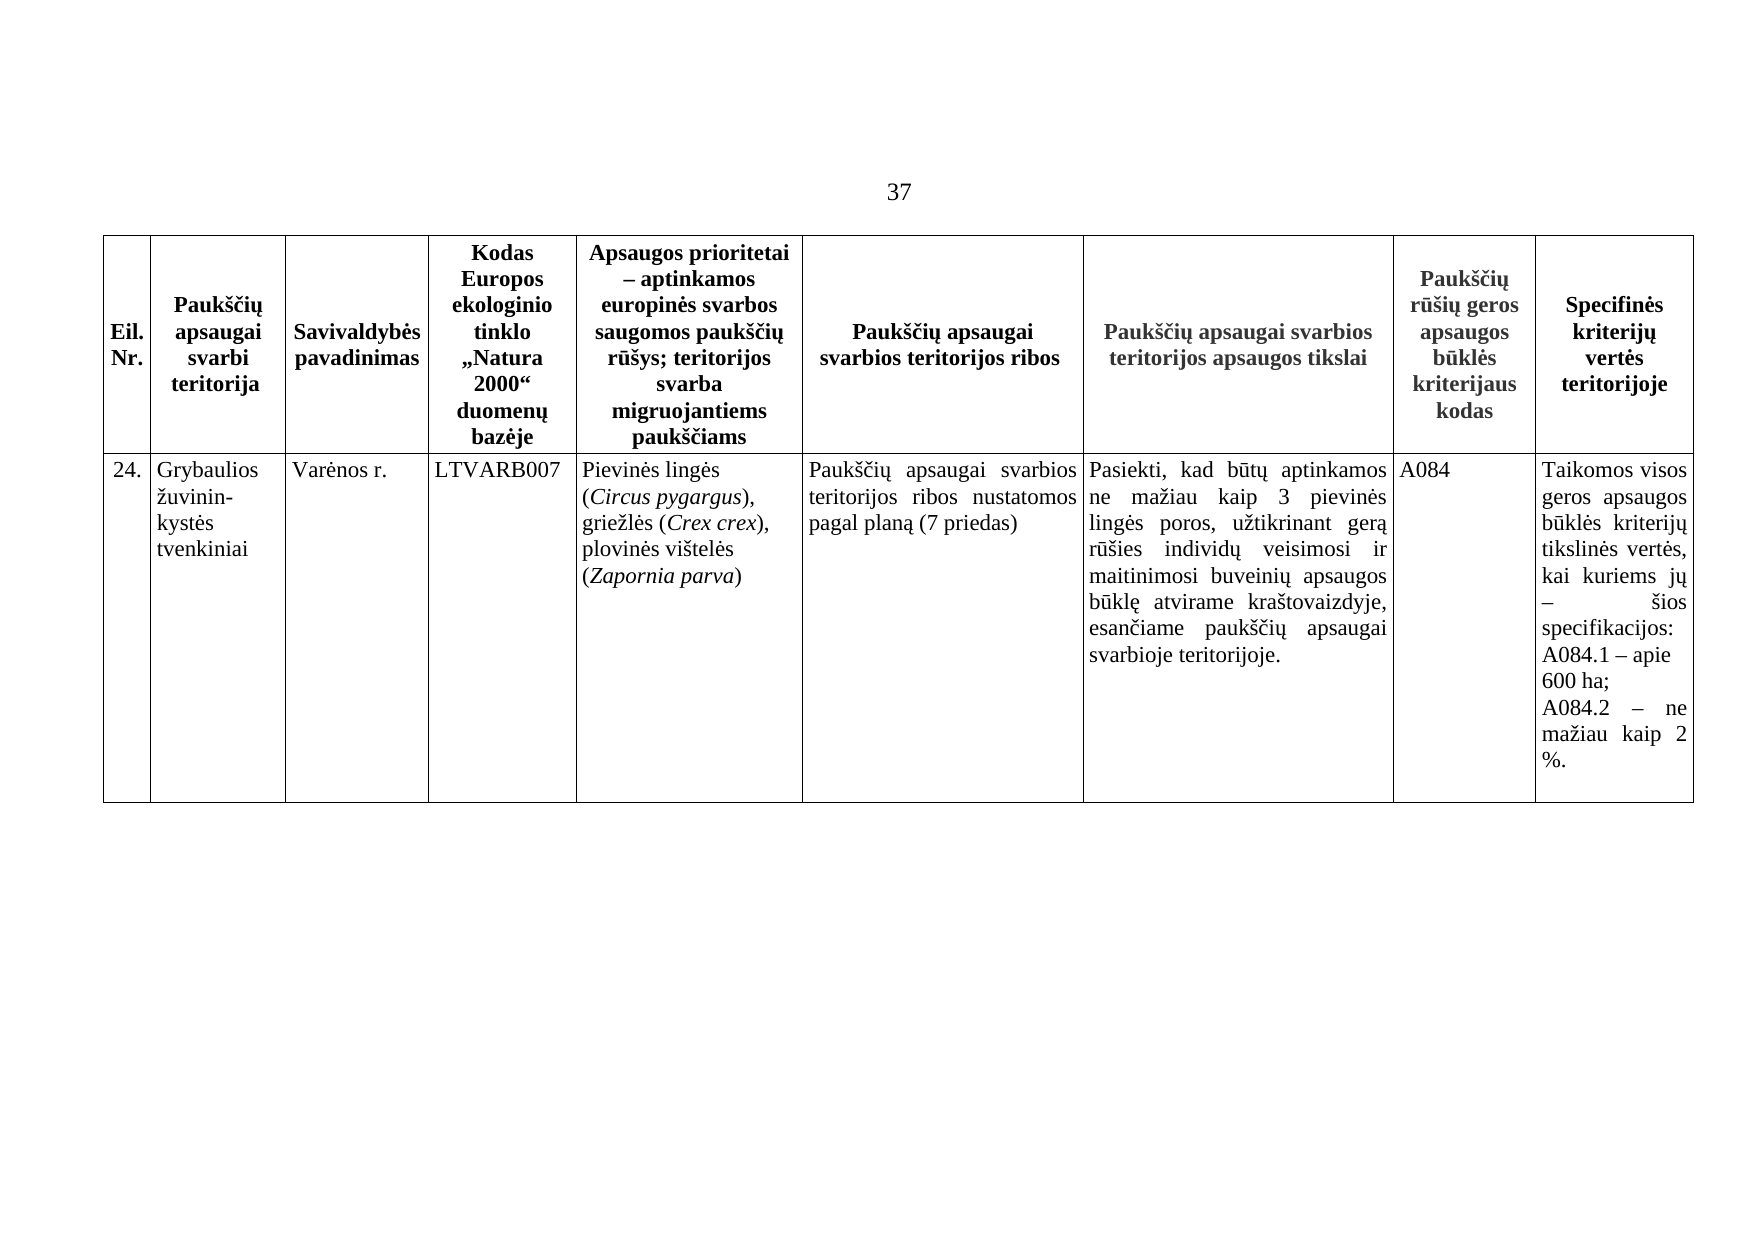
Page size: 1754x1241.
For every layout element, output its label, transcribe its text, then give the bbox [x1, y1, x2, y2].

table_cell Taikomos visos geros apsaugos būklės kriterijų tikslinės vertės, kai kuriems jų – šios specifikacijos: A084.1 – apie 600 ha; A084.2 – ne mažiau kaip 2 %. [1536, 454, 1693, 802]
table_header Savivaldybės pavadinimas [286, 236, 428, 452]
table_header Specifinės kriterijų vertės teritorijoje [1536, 236, 1693, 452]
table_cell Varėnos r. [286, 454, 428, 802]
table_header Paukščių apsaugai svarbi teritorija [151, 236, 285, 452]
table_header Paukščių rūšių geros apsaugos būklės kriterijaus kodas [1394, 236, 1535, 452]
table_header Apsaugos prioritetai – aptinkamos europinės svarbos saugomos paukščių rūšys; teritorijos svarba migruojantiems paukščiams [577, 236, 802, 452]
table_cell 24. [104, 454, 150, 802]
table_header Paukščių apsaugai svarbios teritorijos ribos [803, 236, 1083, 452]
table_header Kodas Europos ekologinio tinklo „Natura 2000“ duomenų bazėje [429, 236, 576, 452]
table_cell A084 [1394, 454, 1535, 802]
table_header Paukščių apsaugai svarbios teritorijos apsaugos tikslai [1084, 236, 1393, 452]
table_cell Pievinės lingės (Circus pygargus), griežlės (Crex crex), plovinės vištelės (Zapornia parva) [577, 454, 802, 802]
table_cell Pasiekti, kad būtų aptinkamos ne mažiau kaip 3 pievinės lingės poros, užtikrinant gerą rūšies individų veisimosi ir maitinimosi buveinių apsaugos būklę atvirame kraštovaizdyje, esančiame paukščių apsaugai svarbioje teritorijoje. [1084, 454, 1393, 802]
table_cell Grybaulios žuvinin-kystės tvenkiniai [151, 454, 285, 802]
table_cell Paukščių apsaugai svarbios teritorijos ribos nustatomos pagal planą (7 priedas) [803, 454, 1083, 802]
table_header Eil. Nr. [104, 236, 150, 452]
table_cell LTVARB007 [429, 454, 576, 802]
